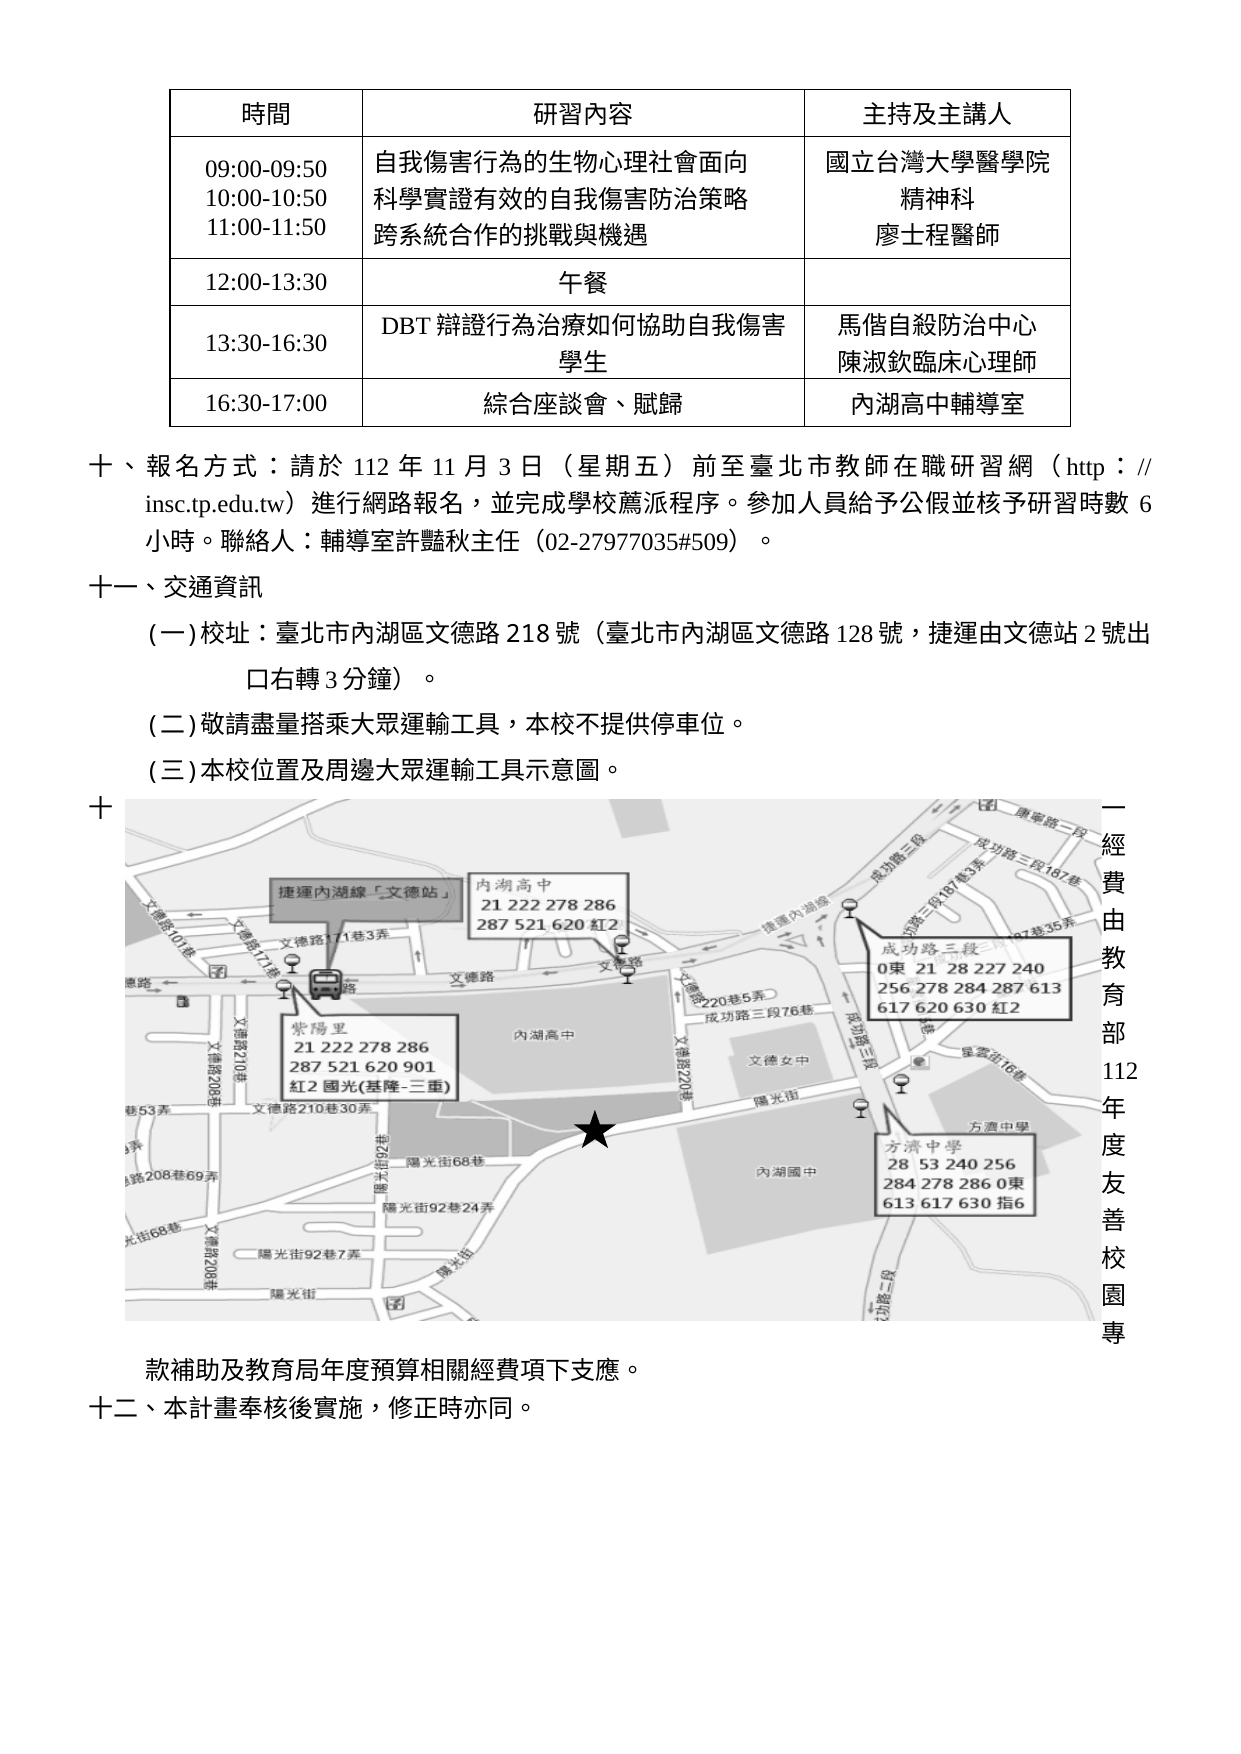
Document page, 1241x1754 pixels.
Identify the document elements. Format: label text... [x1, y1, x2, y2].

text 十一、交通資訊 [89, 558, 1152, 604]
text 十一、經費：由教育部112年度友善校園專款補助及教育局年度預算相關經費項下支應。 [89, 787, 1152, 1387]
table_cell DBT辯證行為治療如何協助自我傷害學生 [363, 306, 804, 378]
table_cell 09:00-09:50 10:00-10:50 11:00-11:50 [171, 137, 362, 257]
table_cell 16:30-17:00 [171, 379, 362, 426]
table_cell 12:00-13:30 [171, 259, 362, 305]
text (二)敬請盡量搭乘大眾運輸工具，本校不提供停車位。 [145, 695, 1152, 741]
table_header 研習內容 [363, 90, 804, 136]
text (三)本校位置及周邊大眾運輸工具示意圖。 [145, 741, 1152, 787]
text 十二、本計畫奉核後實施，修正時亦同。 [89, 1387, 1152, 1424]
text (一)校址：臺北市內湖區文德路218號（臺北市內湖區文德路128號，捷運由文德站2號出口右轉3分鐘）。 [145, 604, 1152, 695]
table_cell 13:30-16:30 [171, 306, 362, 378]
table_cell 馬偕自殺防治中心 陳淑欽臨床心理師 [805, 306, 1070, 378]
table_cell 綜合座談會、賦歸 [363, 379, 804, 426]
table_cell 午餐 [363, 259, 804, 305]
table_cell 自我傷害行為的生物心理社會面向 科學實證有效的自我傷害防治策略 跨系統合作的挑戰與機遇 [363, 137, 804, 257]
table_header 主持及主講人 [805, 90, 1070, 136]
text 十、報名方式：請於112年11月3日（星期五）前至臺北市教師在職研習網（http：//insc.tp.edu.tw）進行網路報名，並完成學校薦派程序。參加人員給予公假並核予研習時數6小時。聯絡人：輔導室許豔秋主任（02-27977035#509）。 [89, 445, 1152, 558]
table_header 時間 [171, 90, 362, 136]
table_cell 內湖高中輔導室 [805, 379, 1070, 426]
table_cell 國立台灣大學醫學院精神科 廖士程醫師 [805, 137, 1070, 257]
table_cell [805, 259, 1070, 305]
